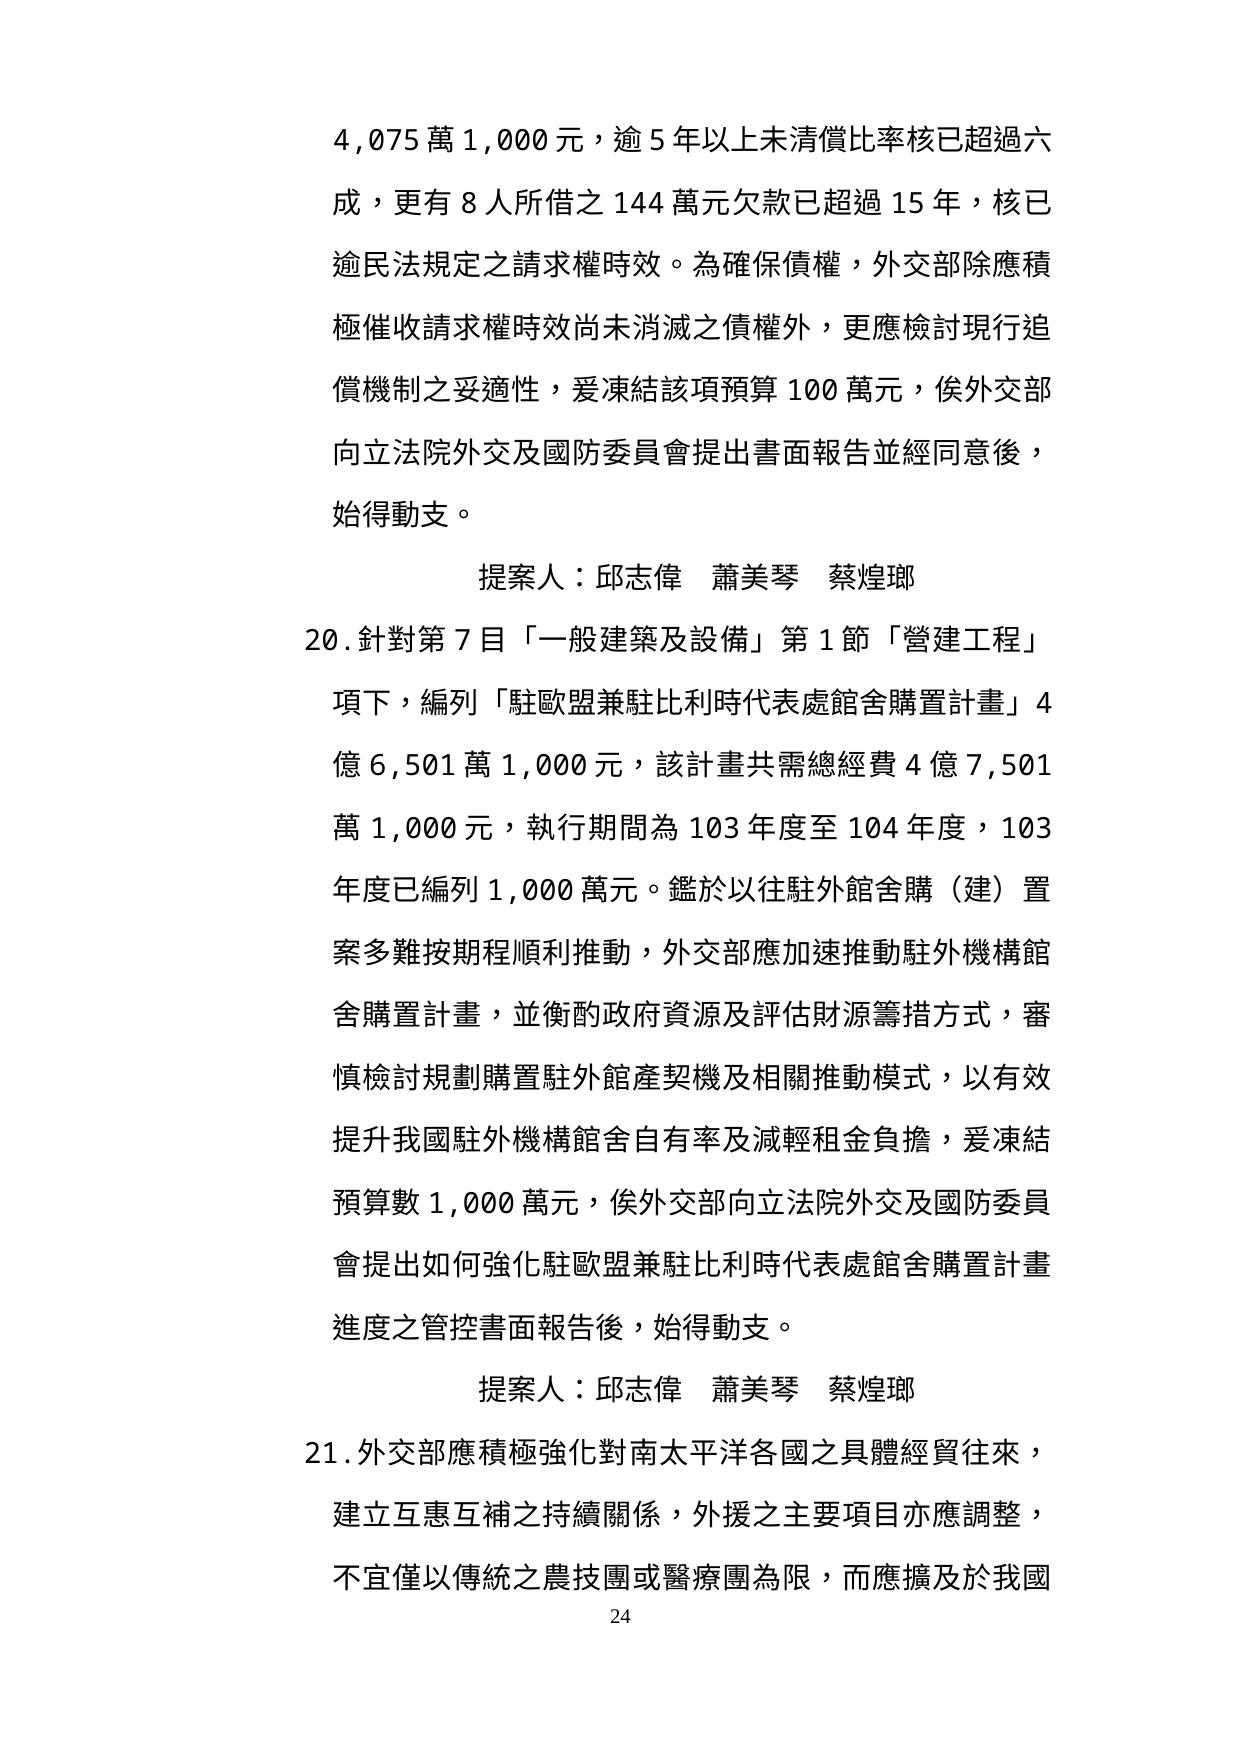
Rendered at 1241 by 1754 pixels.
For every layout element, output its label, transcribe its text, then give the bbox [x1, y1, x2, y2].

text 20.針對第7目「一般建築及設備」第1節「營建工程」項下，編列「駐歐盟兼駐比利時代表處館舍購置計畫」4億6,501萬1,000元，該計畫共需總經費4億7,501萬1,000元，執行期間為103年度至104年度，103年度已編列1,000萬元。鑑於以往駐外館舍購（建）置案多難按期程順利推動，外交部應加速推動駐外機構館舍購置計畫，並衡酌政府資源及評估財源籌措方式，審慎檢討規劃購置駐外館產契機及相關推動模式，以有效提升我國駐外機構館舍自有率及減輕租金負擔，爰凍結預算數1,000萬元，俟外交部向立法院外交及國防委員會提出如何強化駐歐盟兼駐比利時代表處館舍購置計畫進度之管控書面報告後，始得動支。 [303, 596, 1053, 1346]
text 21.外交部應積極強化對南太平洋各國之具體經貿往來，建立互惠互補之持續關係，外援之主要項目亦應調整，不宜僅以傳統之農技團或醫療團為限，而應擴及於我國 [303, 1409, 1053, 1596]
text 4,075萬1,000元，逾5年以上未清償比率核已超過六成，更有8人所借之144萬元欠款已超過15年，核已逾民法規定之請求權時效。為確保債權，外交部除應積極催收請求權時效尚未消滅之債權外，更應檢討現行追償機制之妥適性，爰凍結該項預算100萬元，俟外交部向立法院外交及國防委員會提出書面報告並經同意後，始得動支。 [303, 96, 1053, 534]
text 提案人：邱志偉 蕭美琴 蔡煌瑯 [361, 534, 1053, 596]
text 提案人：邱志偉 蕭美琴 蔡煌瑯 [361, 1346, 1053, 1409]
